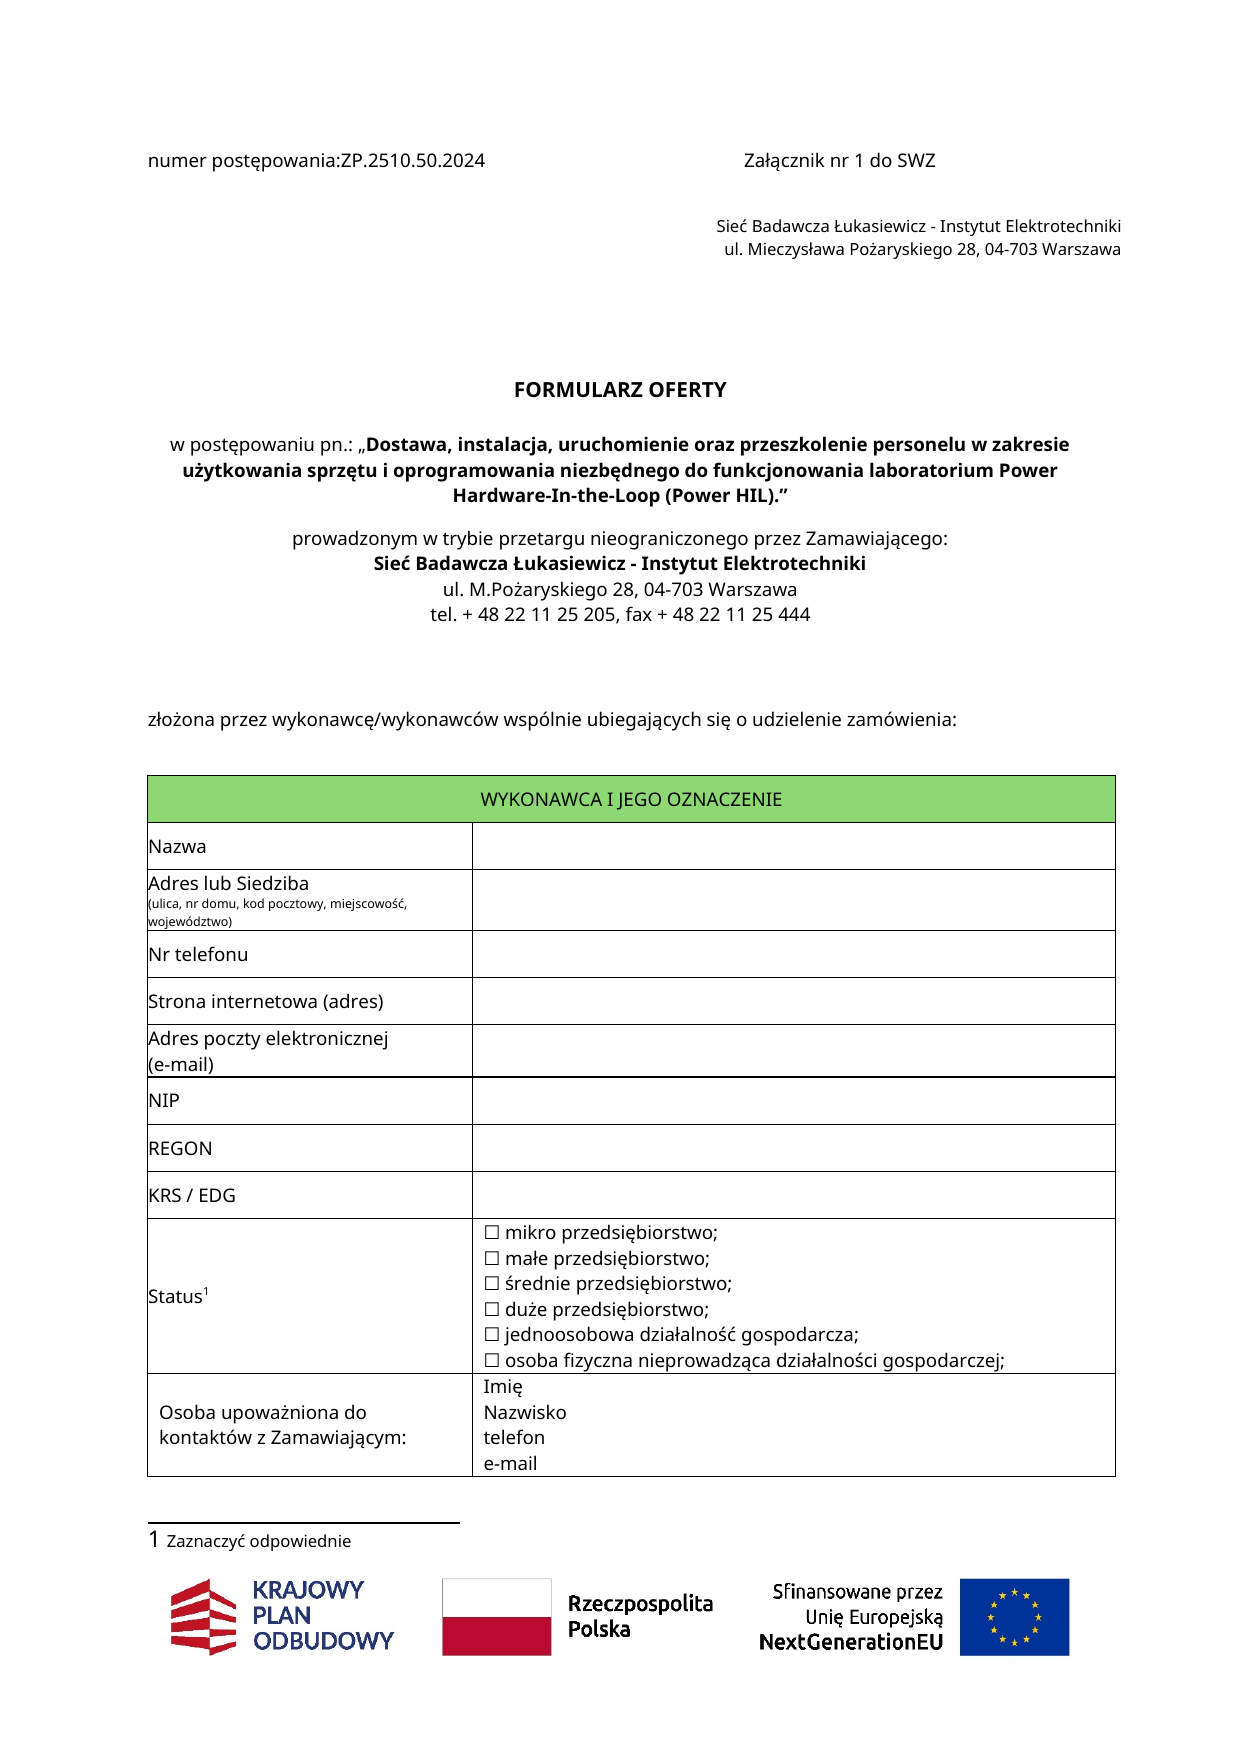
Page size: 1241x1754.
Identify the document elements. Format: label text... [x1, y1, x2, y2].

table_cell [473, 870, 1115, 930]
table_cell ul. Mieczysława Pożaryskiego 28, 04-703 Warszawa [74, 238, 1167, 260]
table_header Sieć Badawcza Łukasiewicz - Instytut Elektrotechniki [74, 200, 1167, 238]
table_cell [473, 1172, 1115, 1218]
table_cell Osoba upoważniona do kontaktów z Zamawiającym: [148, 1374, 472, 1476]
table_cell [473, 931, 1115, 977]
table_cell [473, 1078, 1115, 1124]
text prowadzonym w trybie przetargu nieograniczonego przez Zamawiającego: [148, 525, 1093, 550]
table_cell [473, 1025, 1115, 1076]
table_cell Strona internetowa (adres) [148, 978, 472, 1024]
table_cell NIP [148, 1078, 472, 1124]
table_cell Adres lub Siedziba (ulica, nr domu, kod pocztowy, miejscowość, województwo) [148, 870, 472, 930]
table_header WYKONAWCA I JEGO OZNACZENIE [148, 776, 1115, 822]
table_cell KRS / EDG [148, 1172, 472, 1218]
table_cell Nazwa [148, 823, 472, 869]
table_cell REGON [148, 1125, 472, 1171]
table_cell [473, 1125, 1115, 1171]
text tel. + 48 22 11 25 205, fax + 48 22 11 25 444 [148, 601, 1093, 627]
table_cell [473, 823, 1115, 869]
text Sieć Badawcza Łukasiewicz - Instytut Elektrotechniki [148, 550, 1093, 576]
table_cell Nr telefonu [148, 931, 472, 977]
text FORMULARZ OFERTY [148, 375, 1093, 403]
text numer postępowania:ZP.2510.50.2024 Załącznik nr 1 do SWZ [148, 148, 1093, 199]
table_cell Status [148, 1219, 472, 1372]
table_cell ☐ mikro przedsiębiorstwo; ☐ małe przedsiębiorstwo; ☐ średnie przedsiębiorstwo; ☐ duże przedsiębiorstwo; ☐ jednoosobowa działalność gospodarcza; ☐ osoba fizyczna nieprowadząca działalności gospodarczej; [473, 1219, 1115, 1372]
text w postępowaniu pn.: „Dostawa, instalacja, uruchomienie oraz przeszkolenie personelu w zakresie użytkowania sprzętu i oprogramowania niezbędnego do funkcjonowania laboratorium Power Hardware-In-the-Loop (Power HIL).” [148, 432, 1093, 508]
table_cell [473, 978, 1115, 1024]
table_cell Imię Nazwisko telefon e-mail [473, 1374, 1115, 1476]
text ul. M.Pożaryskiego 28, 04-703 Warszawa [148, 576, 1093, 601]
text złożona przez wykonawcę/wykonawców wspólnie ubiegających się o udzielenie zamówienia: [148, 706, 1093, 732]
table_cell Adres poczty elektronicznej (e-mail) [148, 1025, 472, 1076]
